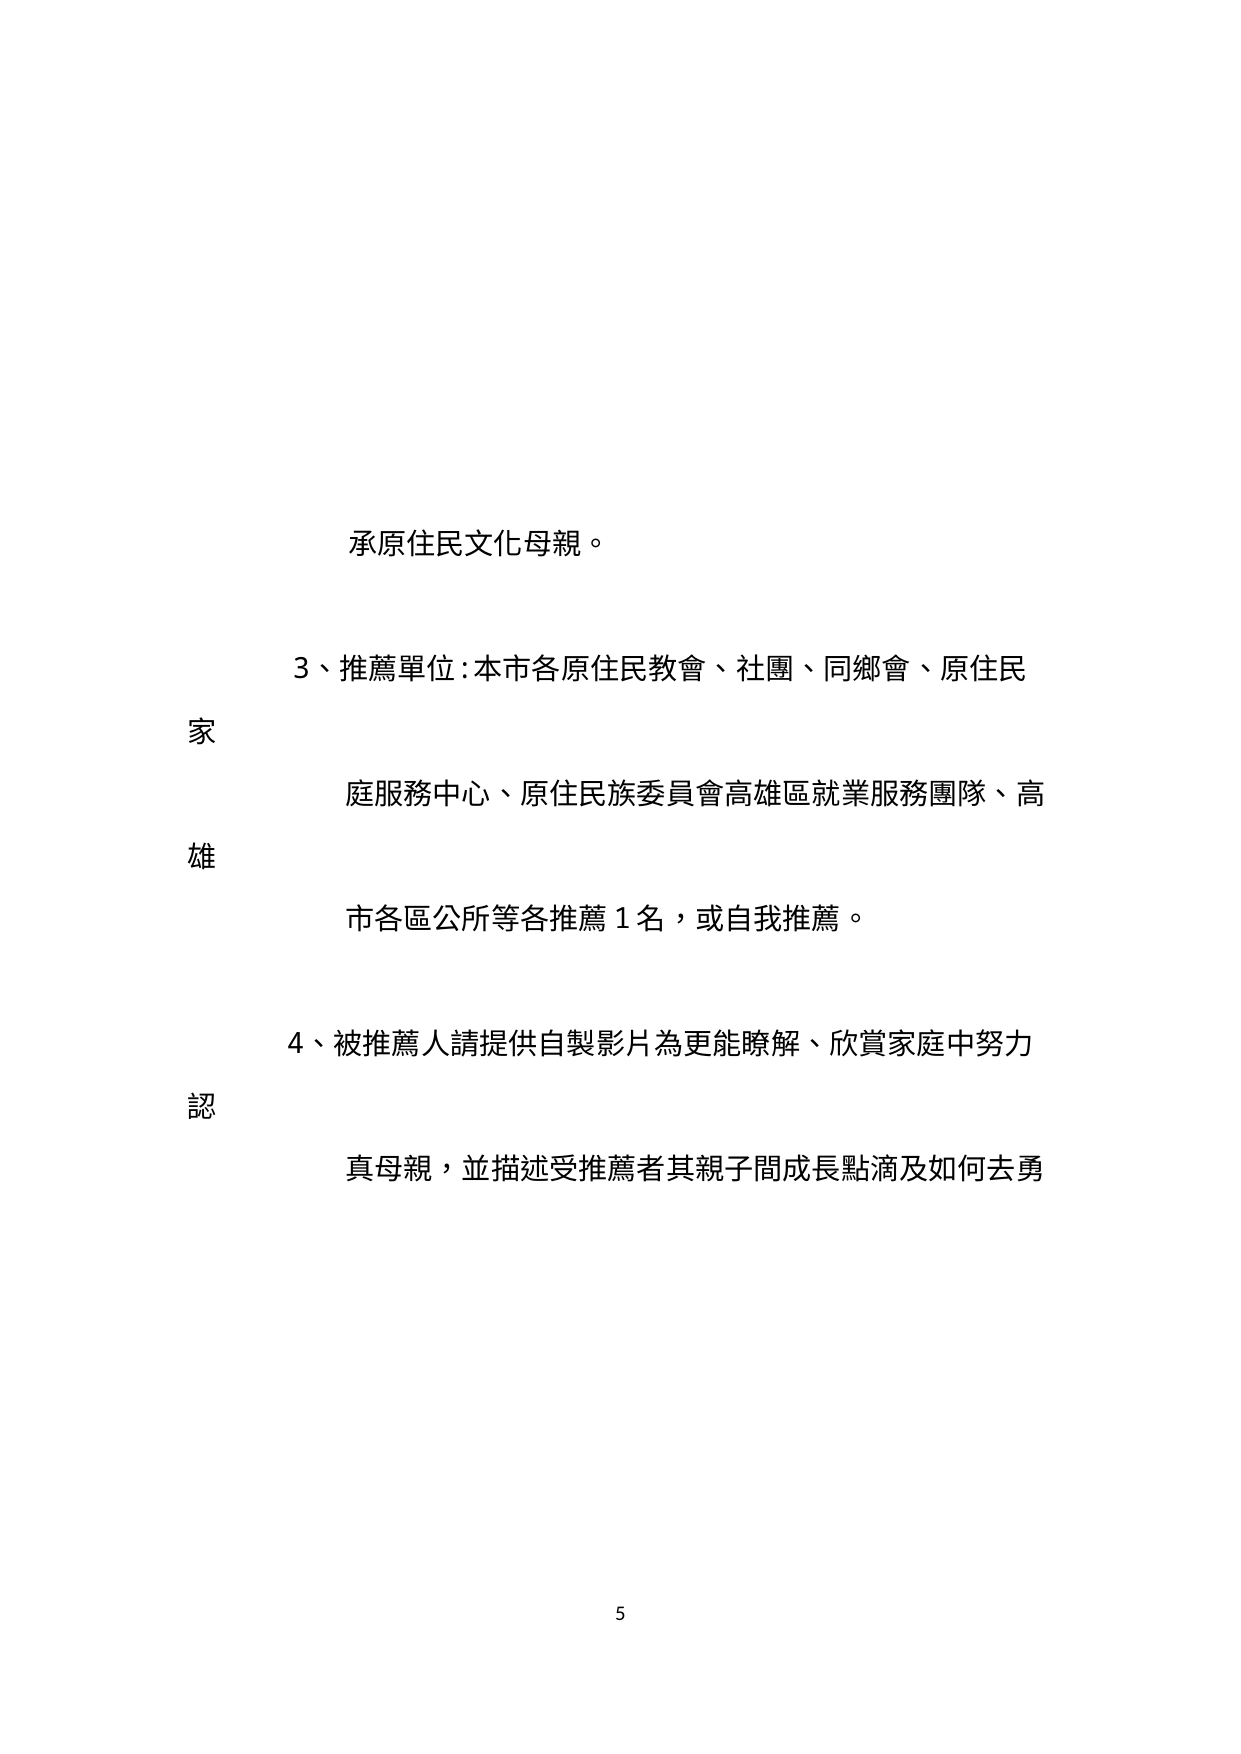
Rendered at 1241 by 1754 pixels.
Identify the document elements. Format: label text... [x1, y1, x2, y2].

text 3、推薦單位:本市各原住民教會、社團、同鄉會、原住民家 [187, 625, 1053, 750]
text 真母親，並描述受推薦者其親子間成長點滴及如何去勇 [187, 1125, 1053, 1188]
text 承原住民文化母親。 [187, 500, 1053, 563]
text 4、被推薦人請提供自製影片為更能瞭解、欣賞家庭中努力認 [187, 1000, 1053, 1125]
text 市各區公所等各推薦1名，或自我推薦。 [187, 875, 1053, 938]
text 庭服務中心、原住民族委員會高雄區就業服務團隊、高雄 [187, 750, 1053, 875]
